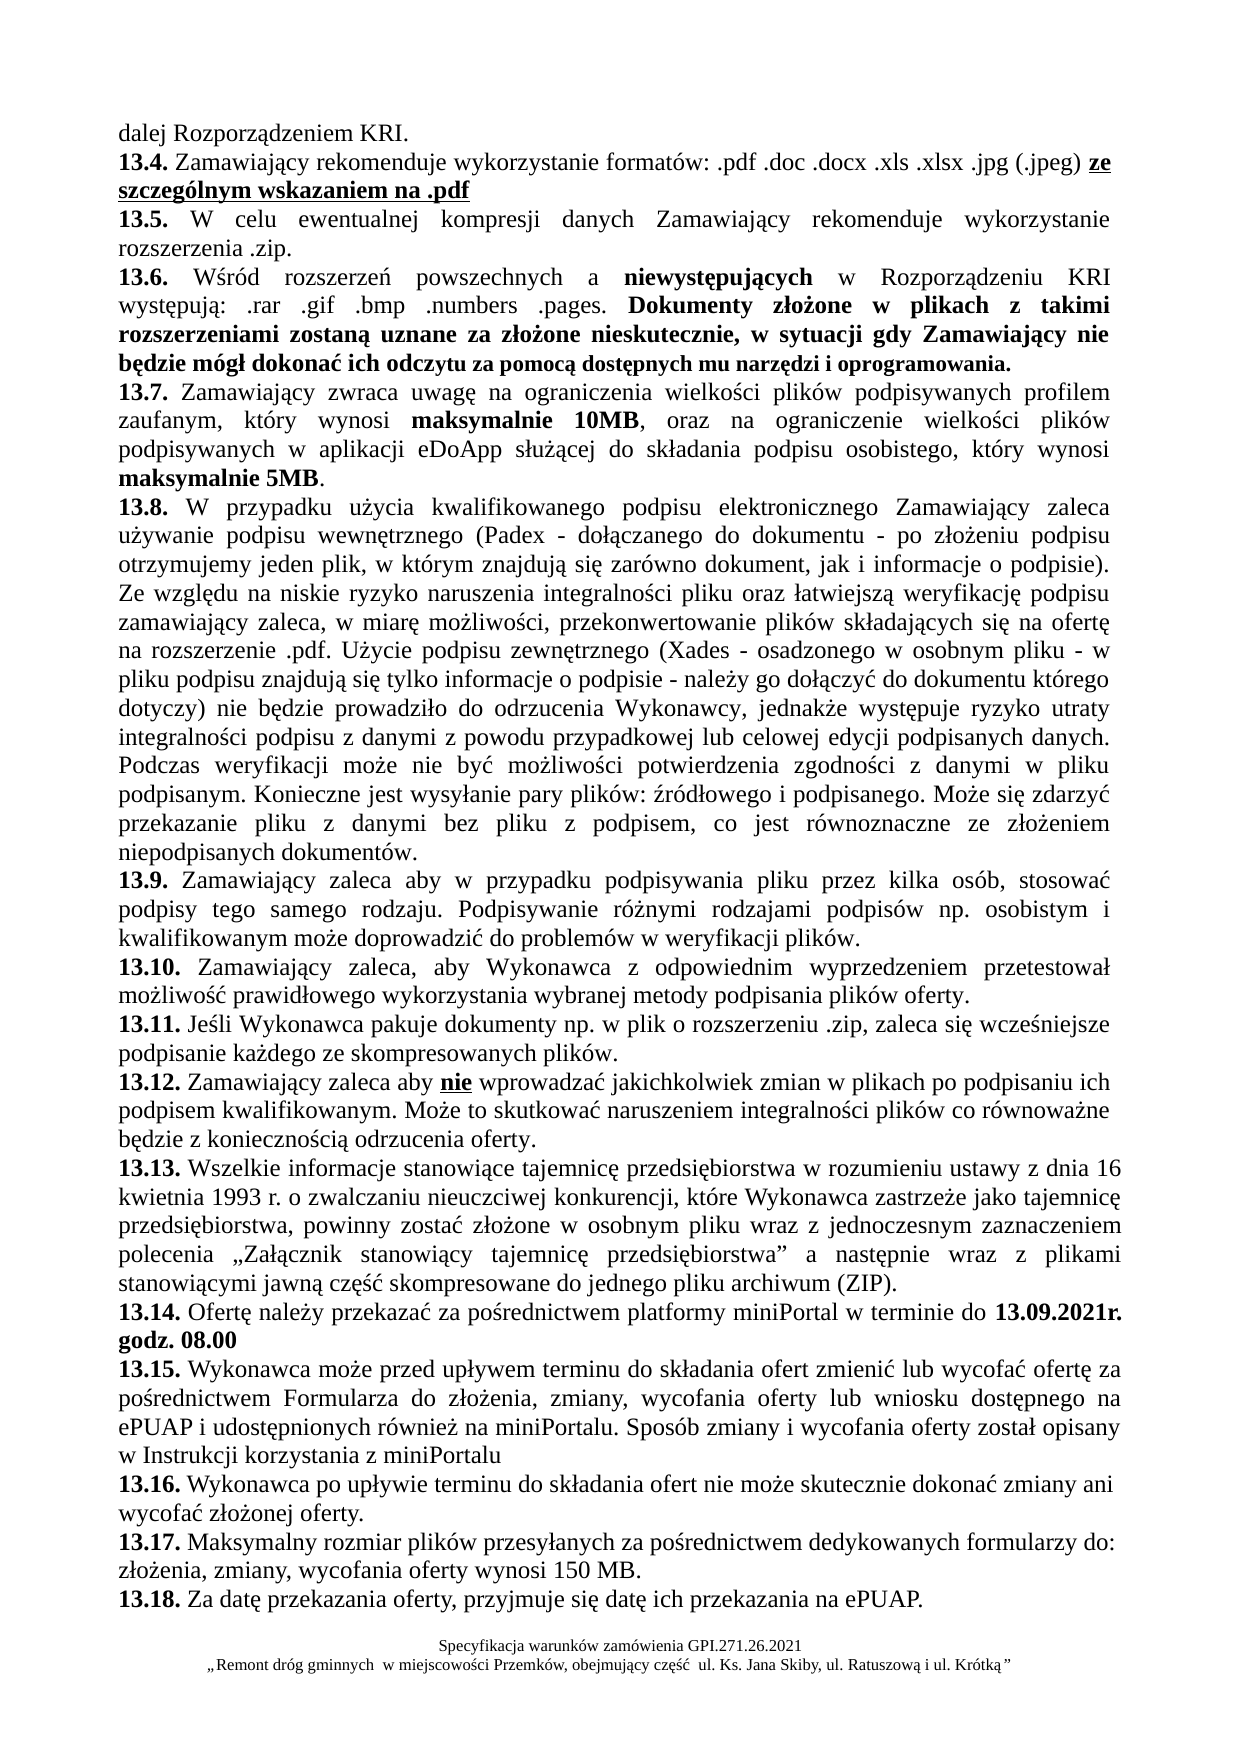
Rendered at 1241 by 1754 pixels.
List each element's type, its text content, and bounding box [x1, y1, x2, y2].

list 13.17. Maksymalny rozmiar plików przesyłanych za pośrednictwem dedykowanych formularzy do: złożenia, zmiany, wycofania oferty wynosi 150 MB. [118, 1527, 1122, 1584]
list 13.16. Wykonawca po upływie terminu do składania ofert nie może skutecznie dokonać zmiany ani wycofać złożonej oferty. [118, 1469, 1122, 1527]
text 13.15. Wykonawca może przed upływem terminu do składania ofert zmienić lub wycofać ofertę za pośrednictwem Formularza do złożenia, zmiany, wycofania oferty lub wniosku dostępnego na ePUAP i udostępnionych również na miniPortalu. Sposób zmiany i wycofania oferty został opisany w Instrukcji korzystania z miniPortalu [118, 1354, 1122, 1469]
list 13.9. Zamawiający zaleca aby w przypadku podpisywania pliku przez kilka osób, stosować podpisy tego samego rodzaju. Podpisywanie różnymi rodzajami podpisów np. osobistym i kwalifikowanym może doprowadzić do problemów w weryfikacji plików. [118, 866, 1111, 952]
list 13.6. Wśród rozszerzeń powszechnych a niewystępujących w Rozporządzeniu KRI występują: .rar .gif .bmp .numbers .pages. Dokumenty złożone w plikach z takimi rozszerzeniami zostaną uznane za złożone nieskutecznie, w sytuacji gdy Zamawiający nie będzie mógł dokonać ich odczytu za pomocą dostępnych mu narzędzi i oprogramowania. [118, 262, 1111, 377]
list 13.10. Zamawiający zaleca, aby Wykonawca z odpowiednim wyprzedzeniem przetestował możliwość prawidłowego wykorzystania wybranej metody podpisania plików oferty. [118, 952, 1111, 1009]
list 13.12. Zamawiający zaleca aby nie wprowadzać jakichkolwiek zmian w plikach po podpisaniu ich podpisem kwalifikowanym. Może to skutkować naruszeniem integralności plików co równoważne będzie z koniecznością odrzucenia oferty. [118, 1067, 1111, 1153]
text 13.13. Wszelkie informacje stanowiące tajemnicę przedsiębiorstwa w rozumieniu ustawy z dnia 16 kwietnia 1993 r. o zwalczaniu nieuczciwej konkurencji, które Wykonawca zastrzeże jako tajemnicę przedsiębiorstwa, powinny zostać złożone w osobnym pliku wraz z jednoczesnym zaznaczeniem polecenia „Załącznik stanowiący tajemnicę przedsiębiorstwa” a następnie wraz z plikami stanowiącymi jawną część skompresowane do jednego pliku archiwum (ZIP). [118, 1153, 1122, 1297]
list 13.4. Zamawiający rekomenduje wykorzystanie formatów: .pdf .doc .docx .xls .xlsx .jpg (.jpeg) ze szczególnym wskazaniem na .pdf [118, 147, 1111, 204]
list dalej Rozporządzeniem KRI. [118, 118, 1111, 147]
list 13.11. Jeśli Wykonawca pakuje dokumenty np. w plik o rozszerzeniu .zip, zaleca się wcześniejsze podpisanie każdego ze skompresowanych plików. [118, 1009, 1111, 1067]
list 13.7. Zamawiający zwraca uwagę na ograniczenia wielkości plików podpisywanych profilem zaufanym, który wynosi maksymalnie 10MB, oraz na ograniczenie wielkości plików podpisywanych w aplikacji eDoApp służącej do składania podpisu osobistego, który wynosi maksymalnie 5MB. [118, 377, 1111, 492]
text 13.14. Ofertę należy przekazać za pośrednictwem platformy miniPortal w terminie do 13.09.2021r. godz. 08.00 [118, 1297, 1122, 1354]
list 13.8. W przypadku użycia kwalifikowanego podpisu elektronicznego Zamawiający zaleca używanie podpisu wewnętrznego (Padex - dołączanego do dokumentu - po złożeniu podpisu otrzymujemy jeden plik, w którym znajdują się zarówno dokument, jak i informacje o podpisie). Ze względu na niskie ryzyko naruszenia integralności pliku oraz łatwiejszą weryfikację podpisu zamawiający zaleca, w miarę możliwości, przekonwertowanie plików składających się na ofertę na rozszerzenie .pdf. Użycie podpisu zewnętrznego (Xades - osadzonego w osobnym pliku - w pliku podpisu znajdują się tylko informacje o podpisie - należy go dołączyć do dokumentu którego dotyczy) nie będzie prowadziło do odrzucenia Wykonawcy, jednakże występuje ryzyko utraty integralności podpisu z danymi z powodu przypadkowej lub celowej edycji podpisanych danych. Podczas weryfikacji może nie być możliwości potwierdzenia zgodności z danymi w pliku podpisanym. Konieczne jest wysyłanie pary plików: źródłowego i podpisanego. Może się zdarzyć przekazanie pliku z danymi bez pliku z podpisem, co jest równoznaczne ze złożeniem niepodpisanych dokumentów. [118, 492, 1111, 866]
list 13.18. Za datę przekazania oferty, przyjmuje się datę ich przekazania na ePUAP. [118, 1584, 1122, 1613]
list 13.5. W celu ewentualnej kompresji danych Zamawiający rekomenduje wykorzystanie rozszerzenia .zip. [118, 204, 1111, 262]
